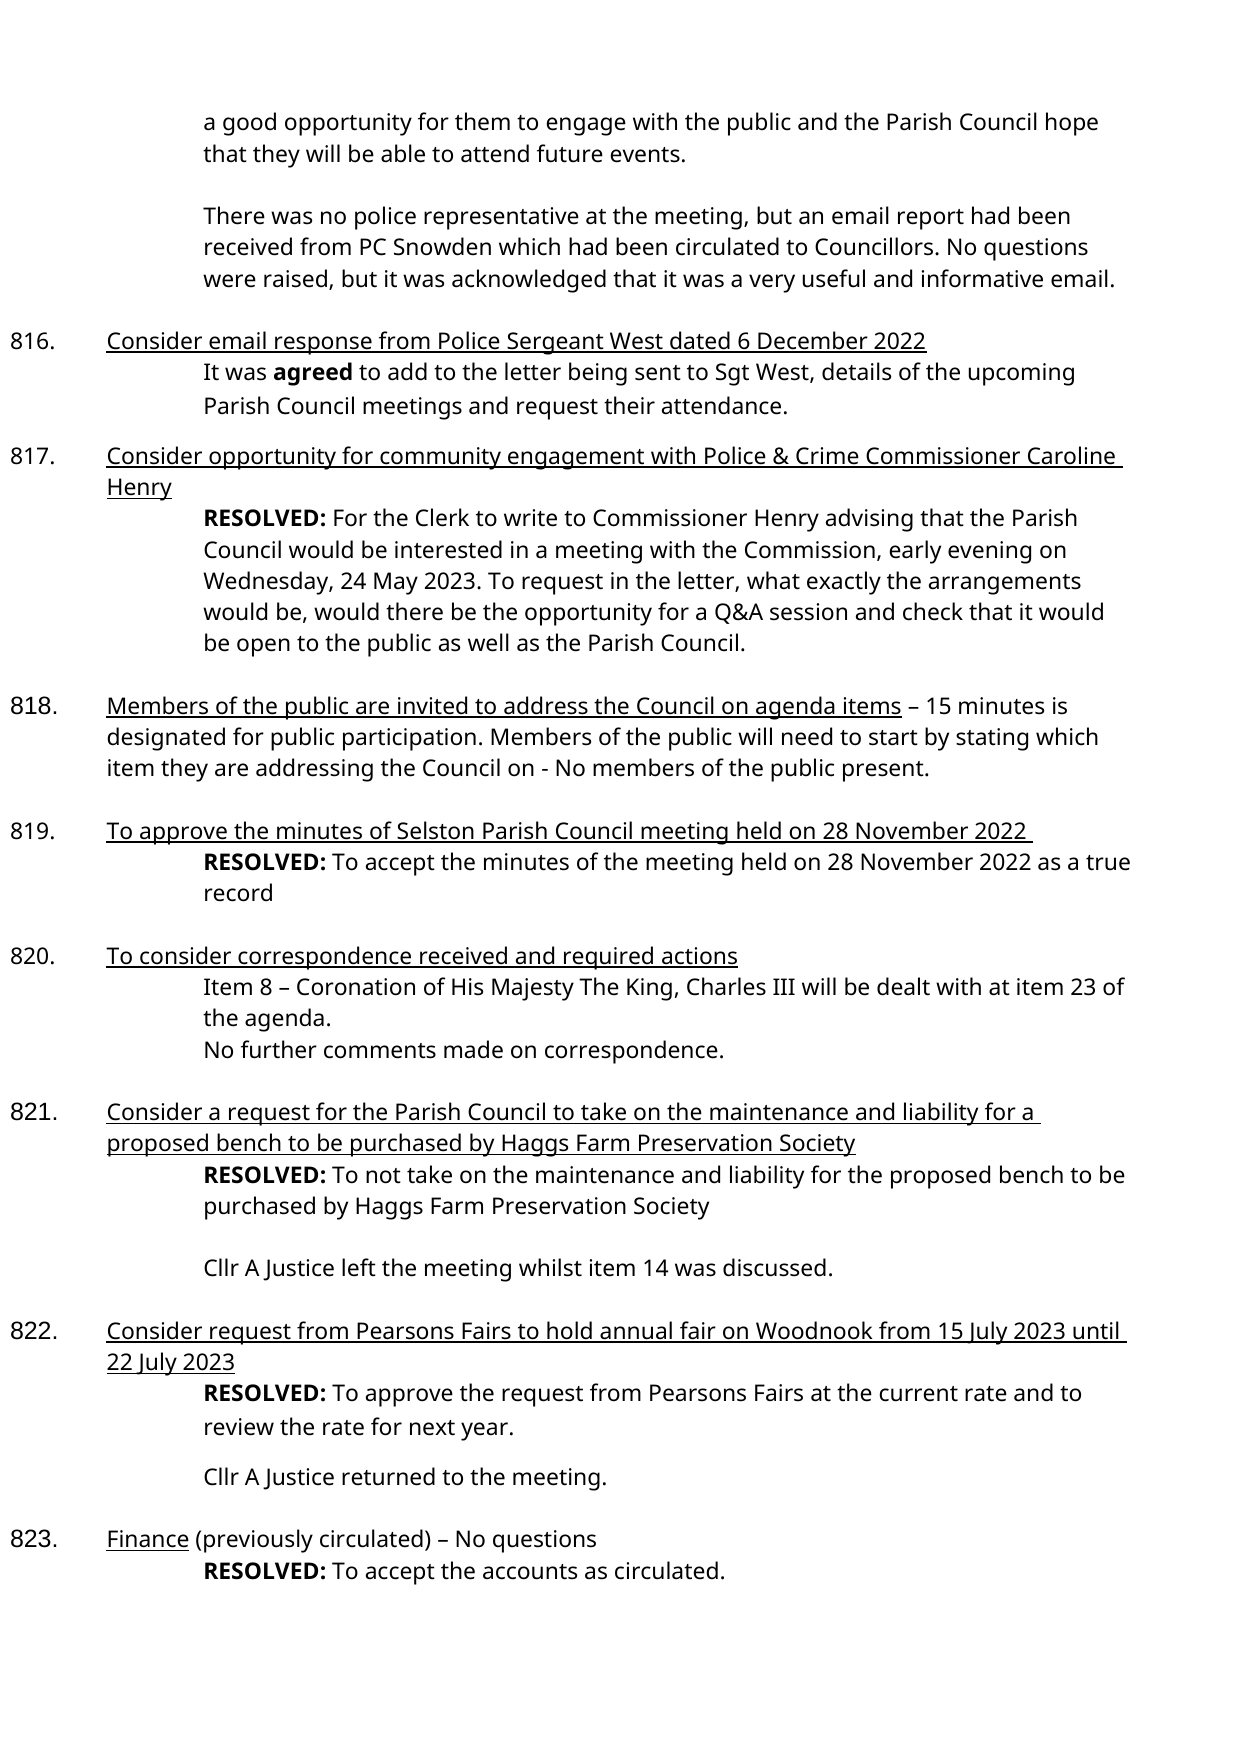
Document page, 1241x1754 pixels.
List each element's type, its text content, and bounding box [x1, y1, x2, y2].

list RESOLVED: To not take on the maintenance and liability for the proposed bench to be purchased by Haggs Farm Preservation Society [203, 1159, 1134, 1221]
list Members of the public are invited to address the Council on agenda items – 15 minutes is designated for public participation. Members of the public will need to start by stating which item they are addressing the Council on - No members of the public present. [10, 690, 1134, 784]
list No further comments made on correspondence. [203, 1034, 1134, 1065]
text RESOLVED: To accept the accounts as circulated. [128, 1555, 1134, 1586]
list To consider correspondence received and required actions [10, 940, 1134, 971]
list Cllr A Justice left the meeting whilst item 14 was discussed. [203, 1252, 1134, 1284]
list Consider opportunity for community engagement with Police & Crime Commissioner Caroline Henry [10, 440, 1134, 502]
list Item 8 – Coronation of His Majesty The King, Charles III will be dealt with at item 23 of the agenda. [203, 971, 1134, 1034]
list To approve the minutes of Selston Parish Council meeting held on 28 November 2022 [10, 815, 1134, 846]
list RESOLVED: To accept the minutes of the meeting held on 28 November 2022 as a true record [203, 846, 1134, 909]
list Finance (previously circulated) – No questions [10, 1523, 1134, 1555]
list a good opportunity for them to engage with the public and the Parish Council hope that they will be able to attend future events. [203, 106, 1134, 169]
text It was agreed to add to the letter being sent to Sgt West, details of the upcoming Parish Council meetings and request their attendance. [203, 356, 1134, 421]
text RESOLVED: To approve the request from Pearsons Fairs at the current rate and to review the rate for next year. [203, 1377, 1134, 1442]
list There was no police representative at the meeting, but an email report had been received from PC Snowden which had been circulated to Councillors. No questions were raised, but it was acknowledged that it was a very useful and informative email. [203, 200, 1134, 294]
list Consider request from Pearsons Fairs to hold annual fair on Woodnook from 15 July 2023 until 22 July 2023 [10, 1315, 1134, 1377]
list RESOLVED: For the Clerk to write to Commissioner Henry advising that the Parish Council would be interested in a meeting with the Commission, early evening on Wednesday, 24 May 2023. To request in the letter, what exactly the arrangements would be, would there be the opportunity for a Q&A session and check that it would be open to the public as well as the Parish Council. [203, 502, 1134, 659]
list Consider a request for the Parish Council to take on the maintenance and liability for a proposed bench to be purchased by Haggs Farm Preservation Society [10, 1096, 1134, 1159]
list Consider email response from Police Sergeant West dated 6 December 2022 [10, 325, 1134, 356]
list Cllr A Justice returned to the meeting. [203, 1461, 1134, 1492]
